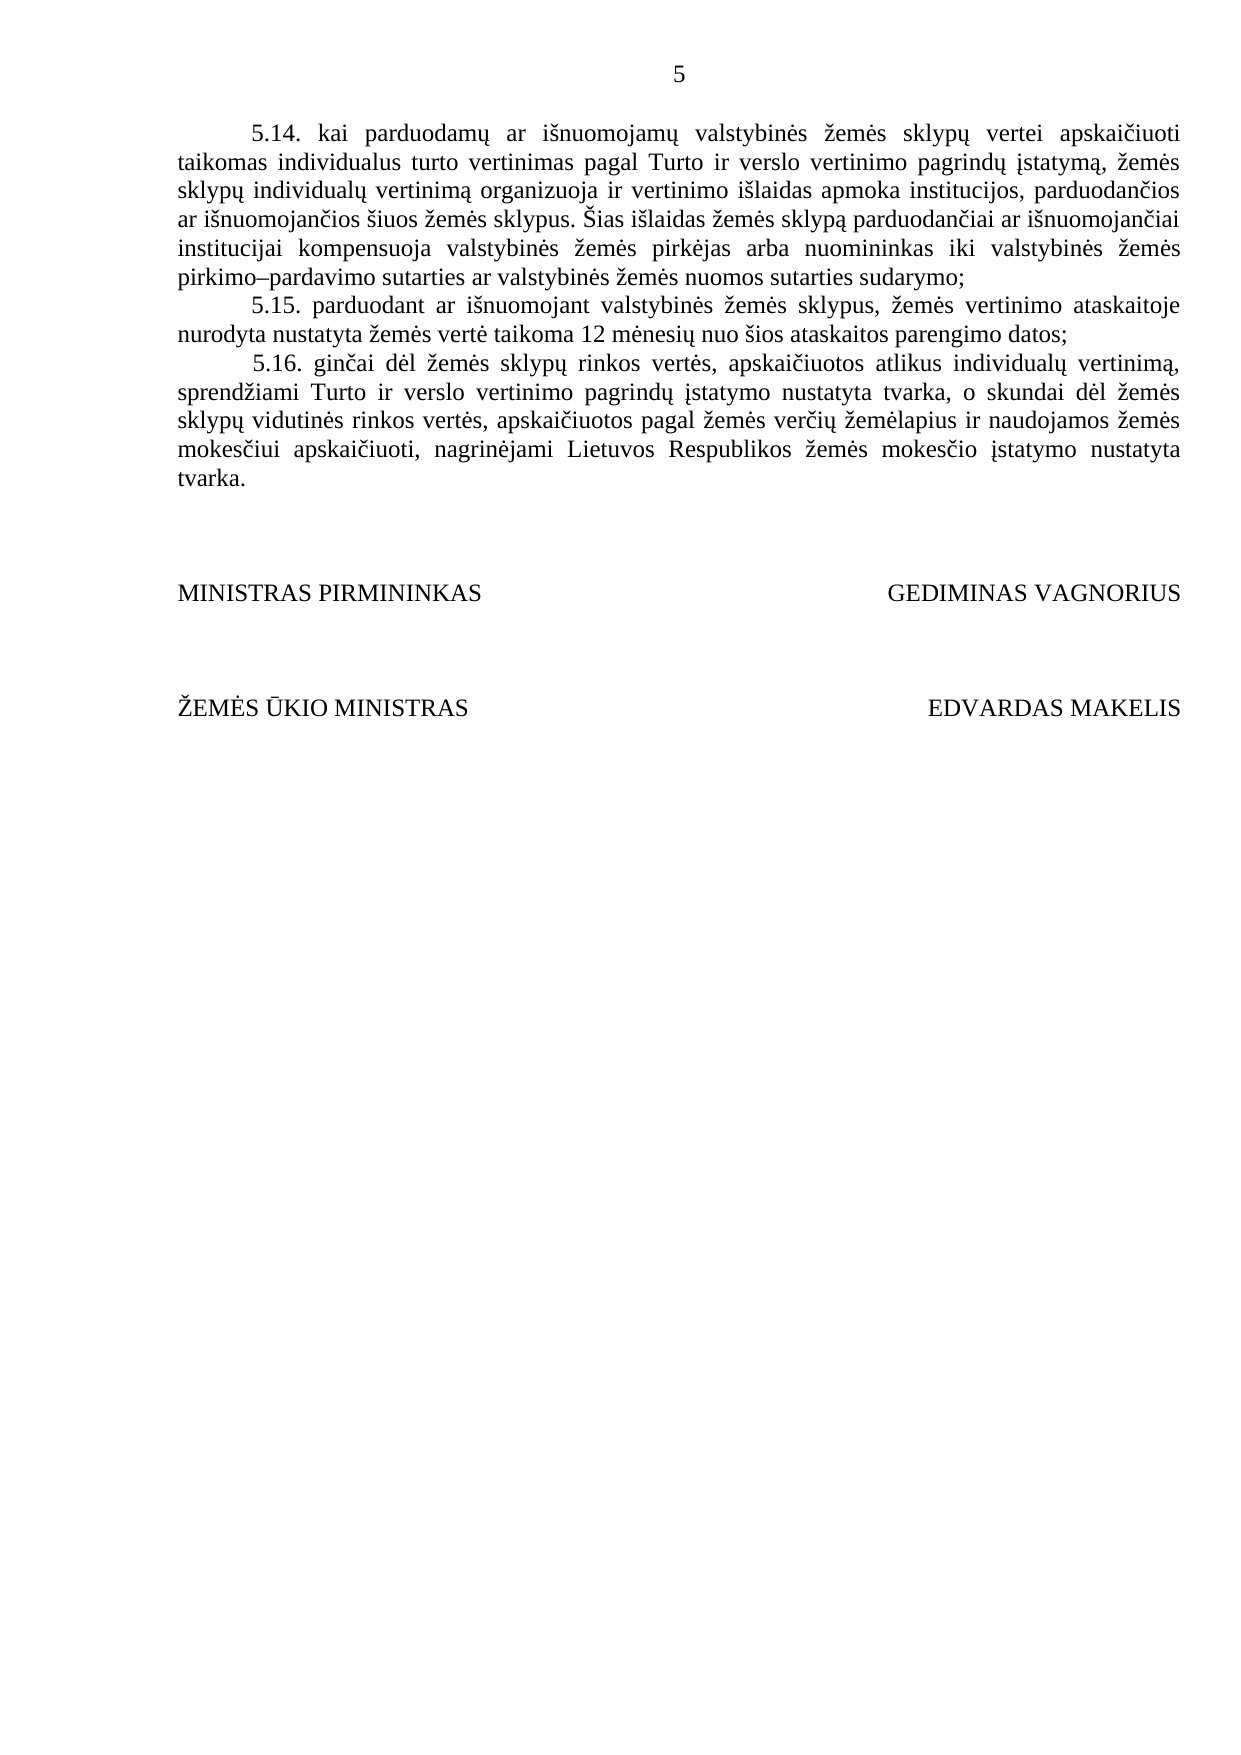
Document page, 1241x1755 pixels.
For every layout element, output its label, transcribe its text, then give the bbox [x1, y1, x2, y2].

text 5.14. kai parduodamų ar išnuomojamų valstybinės žemės sklypų vertei apskaičiuoti taikomas individualus turto vertinimas pagal Turto ir verslo vertinimo pagrindų įstatymą, žemės sklypų individualų vertinimą organizuoja ir vertinimo išlaidas apmoka institucijos, parduodančios ar išnuomojančios šiuos žemės sklypus. Šias išlaidas žemės sklypą parduodančiai ar išnuomojančiai institucijai kompensuoja valstybinės žemės pirkėjas arba nuomininkas iki valstybinės žemės pirkimo–pardavimo sutarties ar valstybinės žemės nuomos sutarties sudarymo; [177, 118, 1181, 291]
text Žemės ūkio ministras Edvardas Makelis [177, 693, 1181, 722]
text 5.15. parduodant ar išnuomojant valstybinės žemės sklypus, žemės vertinimo ataskaitoje nurodyta nustatyta žemės vertė taikoma 12 mėnesių nuo šios ataskaitos parengimo datos; [177, 291, 1181, 348]
text 5.16. ginčai dėl žemės sklypų rinkos vertės, apskaičiuotos atlikus individualų vertinimą, sprendžiami Turto ir verslo vertinimo pagrindų įstatymo nustatyta tvarka, o skundai dėl žemės sklypų vidutinės rinkos vertės, apskaičiuotos pagal žemės verčių žemėlapius ir naudojamos žemės mokesčiui apskaičiuoti, nagrinėjami Lietuvos Respublikos žemės mokesčio įstatymo nustatyta tvarka. [177, 348, 1181, 492]
text Ministras Pirmininkas Gediminas Vagnorius [177, 578, 1181, 607]
